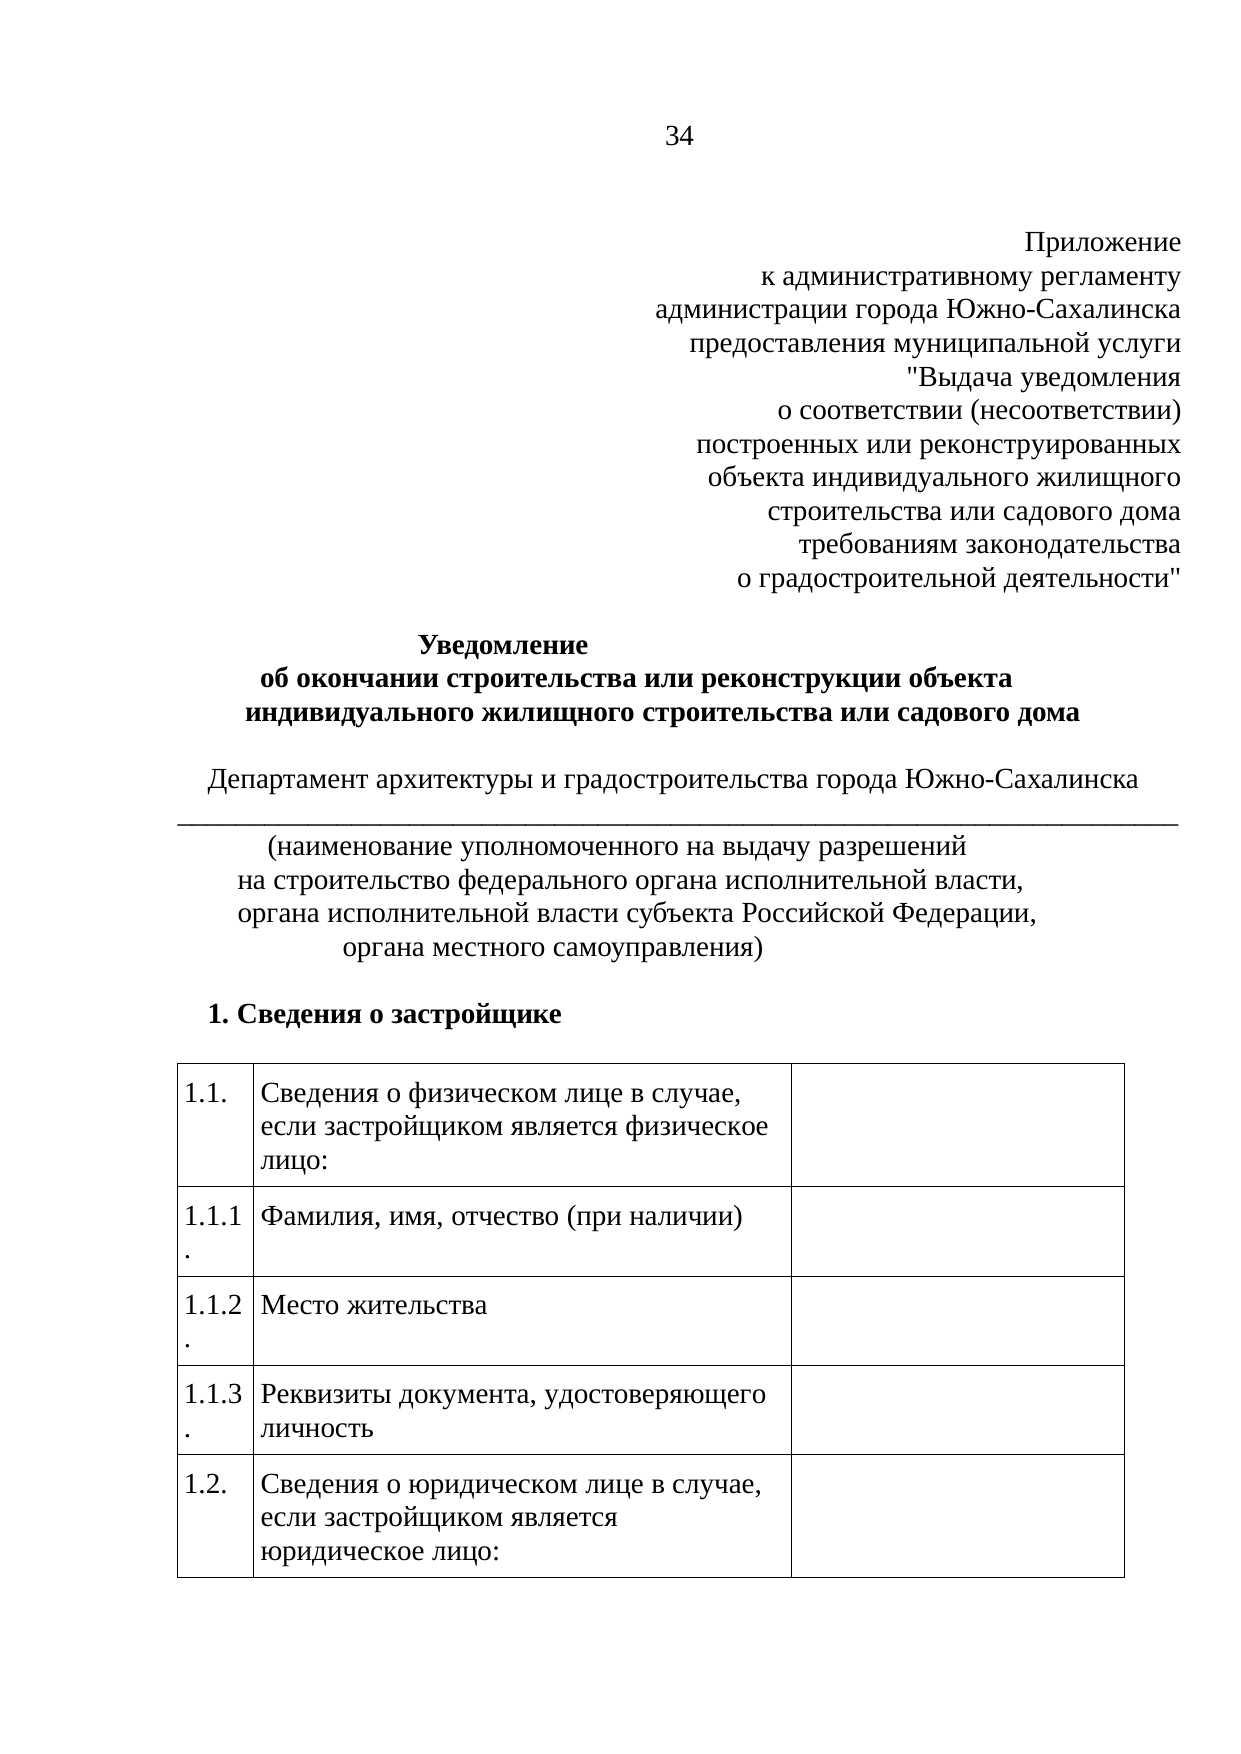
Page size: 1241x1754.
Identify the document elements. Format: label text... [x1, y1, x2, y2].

text администрации города Южно-Сахалинска [177, 292, 1181, 325]
text органа местного самоуправления) [177, 929, 1181, 963]
table_cell 1.1.1. [178, 1187, 253, 1276]
text о соответствии (несоответствии) [177, 392, 1181, 426]
text построенных или реконструированных [177, 426, 1181, 459]
text Департамент архитектуры и градостроительства города Южно-Сахалинска [177, 761, 1181, 795]
text о градостроительной деятельности" [177, 560, 1181, 594]
text "Выдача уведомления [177, 359, 1181, 392]
text индивидуального жилищного строительства или садового дома [177, 694, 1181, 728]
text строительства или садового дома [177, 493, 1181, 527]
table_cell [792, 1455, 1124, 1577]
table_cell Место жительства [254, 1277, 791, 1365]
text Приложение [177, 225, 1181, 258]
table_cell 1.1.2. [178, 1277, 253, 1365]
table_cell Фамилия, имя, отчество (при наличии) [254, 1187, 791, 1276]
table_cell 1.2. [178, 1455, 253, 1577]
table_header 1.1. [178, 1064, 253, 1186]
text Уведомление [177, 627, 1181, 661]
text 1. Сведения о застройщике [177, 996, 1181, 1030]
table_cell [792, 1277, 1124, 1365]
text (наименование уполномоченного на выдачу разрешений [177, 828, 1181, 862]
text на строительство федерального органа исполнительной власти, [177, 862, 1181, 896]
text об окончании строительства или реконструкции объекта [177, 661, 1181, 694]
table_cell [792, 1187, 1124, 1276]
text предоставления муниципальной услуги [177, 325, 1181, 359]
text _____________________________________________________________________ [177, 795, 1181, 828]
text требованиям законодательства [177, 527, 1181, 560]
table_cell Сведения о юридическом лице в случае, если застройщиком является юридическое лицо: [254, 1455, 791, 1577]
table_cell 1.1.3. [178, 1366, 253, 1454]
text объекта индивидуального жилищного [177, 459, 1181, 493]
table_header Сведения о физическом лице в случае, если застройщиком является физическое лицо: [254, 1064, 791, 1186]
text органа исполнительной власти субъекта Российской Федерации, [177, 896, 1181, 929]
table_cell [792, 1366, 1124, 1454]
table_cell Реквизиты документа, удостоверяющего личность [254, 1366, 791, 1454]
text к административному регламенту [177, 258, 1181, 292]
table_header [792, 1064, 1124, 1186]
